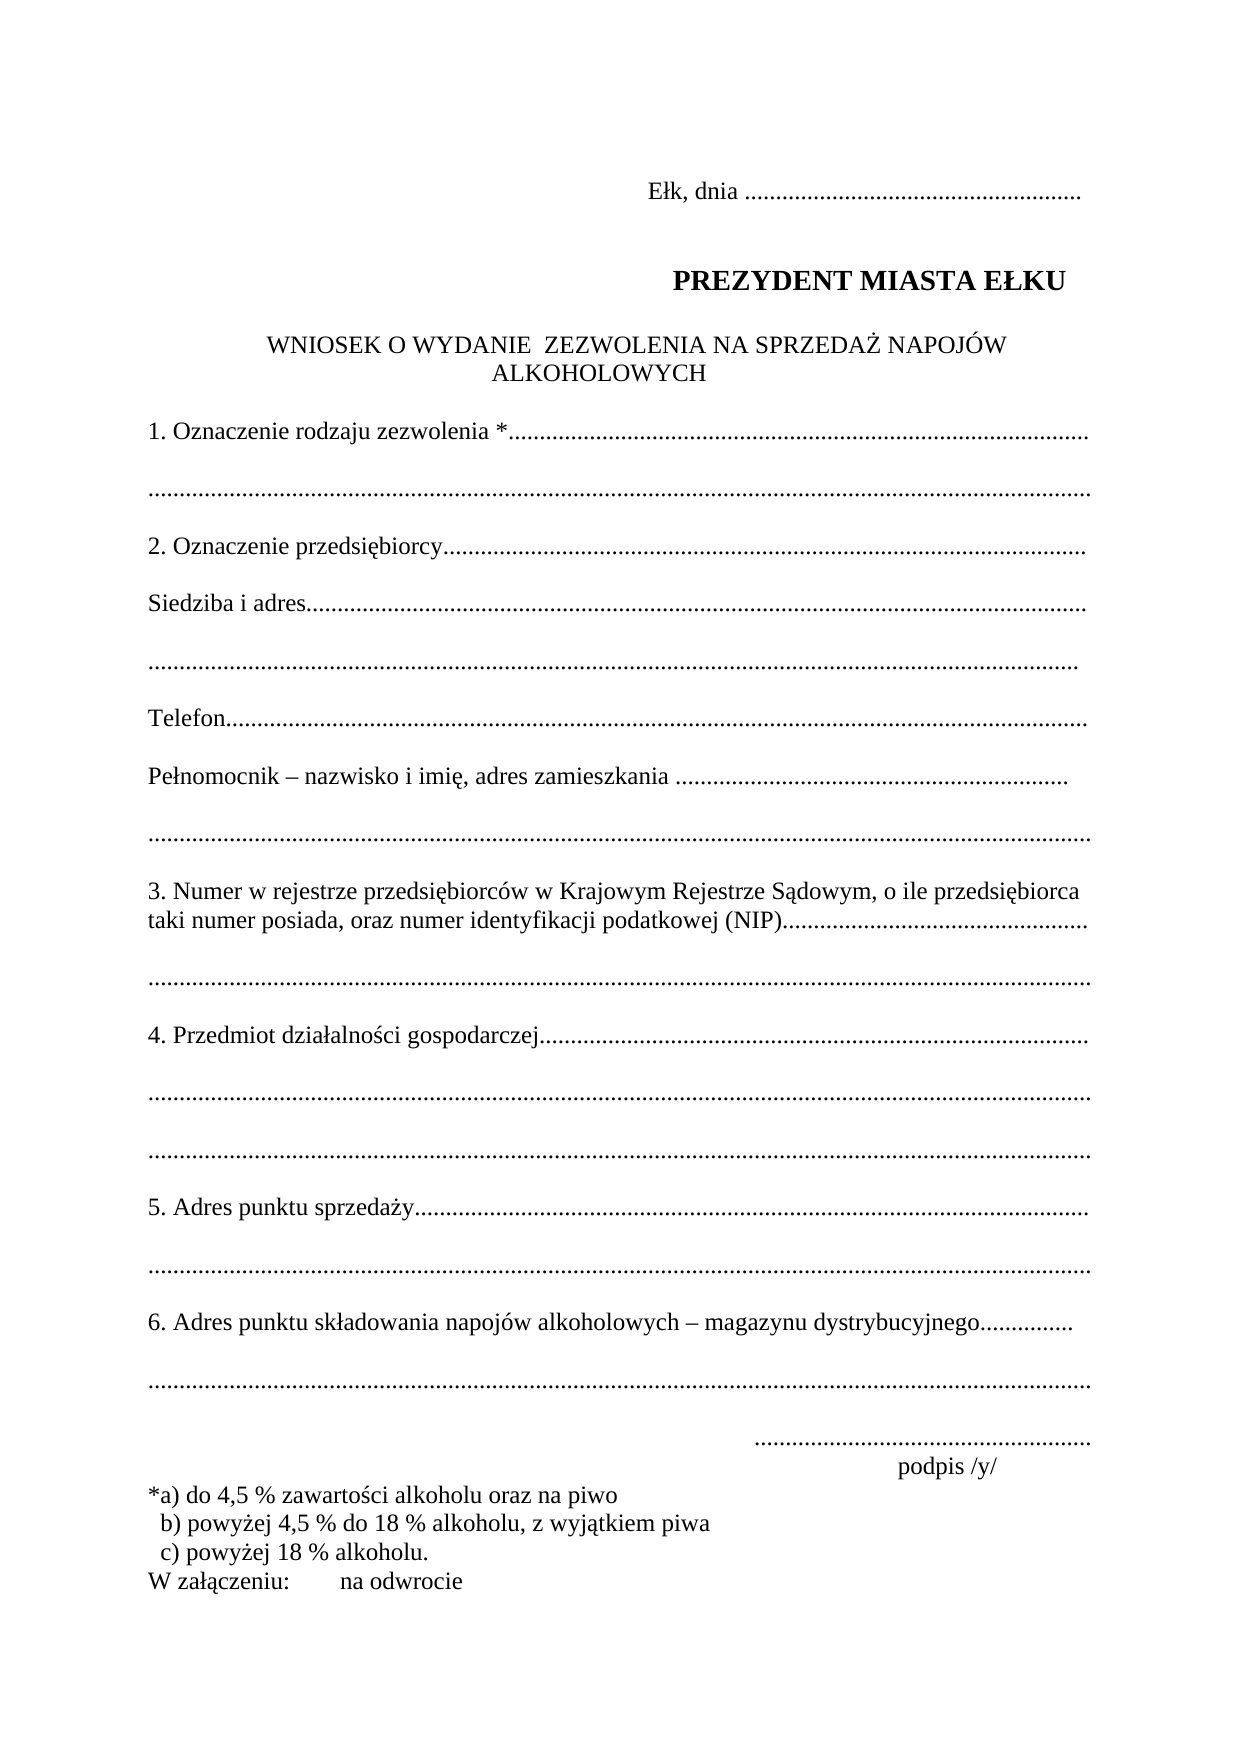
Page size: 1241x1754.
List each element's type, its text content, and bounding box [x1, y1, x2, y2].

text *a) do 4,5 % zawartości alkoholu oraz na piwo [148, 1480, 1092, 1508]
list ALKOHOLOWYCH [185, 358, 1092, 387]
text b) powyżej 4,5 % do 18 % alkoholu, z wyjątkiem piwa [148, 1508, 1092, 1537]
subtitle PREZYDENT MIASTA EŁKU [148, 263, 1092, 296]
text 3. Numer w rejestrze przedsiębiorców w Krajowym Rejestrze Sądowym, o ile przedsiębiorca taki numer posiada, oraz numer identyfikacji podatkowej (NIP)................................................. [148, 876, 1092, 933]
text Telefon.......................................................................................................................................... [148, 703, 1092, 732]
text ....................................................................................................................................................... [148, 1365, 1092, 1393]
list WNIOSEK O WYDANIE ZEZWOLENIA NA SPRZEDAŻ NAPOJÓW [185, 330, 1092, 358]
text Pełnomocnik – nazwisko i imię, adres zamieszkania ............................................................... [148, 761, 1092, 790]
text 2. Oznaczenie przedsiębiorcy....................................................................................................... [148, 531, 1092, 560]
text ....................................................................................................................................................... [148, 1077, 1092, 1106]
text Ełk, dnia ...................................................... [148, 176, 1092, 205]
text ....................................................................................................................................................... [148, 962, 1092, 991]
text 6. Adres punktu składowania napojów alkoholowych – magazynu dystrybucyjnego............... [148, 1307, 1092, 1336]
text c) powyżej 18 % alkoholu. [148, 1537, 1092, 1566]
text ....................................................................................................................................................... [148, 1250, 1092, 1278]
text 4. Przedmiot działalności gospodarczej........................................................................................ [148, 1020, 1092, 1048]
text ....................................................................................................................................................... [148, 1135, 1092, 1163]
text podpis /y/ [148, 1451, 1092, 1480]
text Siedziba i adres............................................................................................................................. [148, 588, 1092, 617]
text ....................................................................................................................................................... [148, 818, 1092, 847]
text 1. Oznaczenie rodzaju zezwolenia *............................................................................................. [148, 416, 1092, 445]
text ....................................................................................................................................................... [148, 473, 1092, 502]
text ...................................................... [148, 1422, 1092, 1451]
text W załączeniu: na odwrocie [148, 1566, 1092, 1595]
text ..................................................................................................................................................... [148, 646, 1092, 675]
text 5. Adres punktu sprzedaży............................................................................................................ [148, 1192, 1092, 1221]
